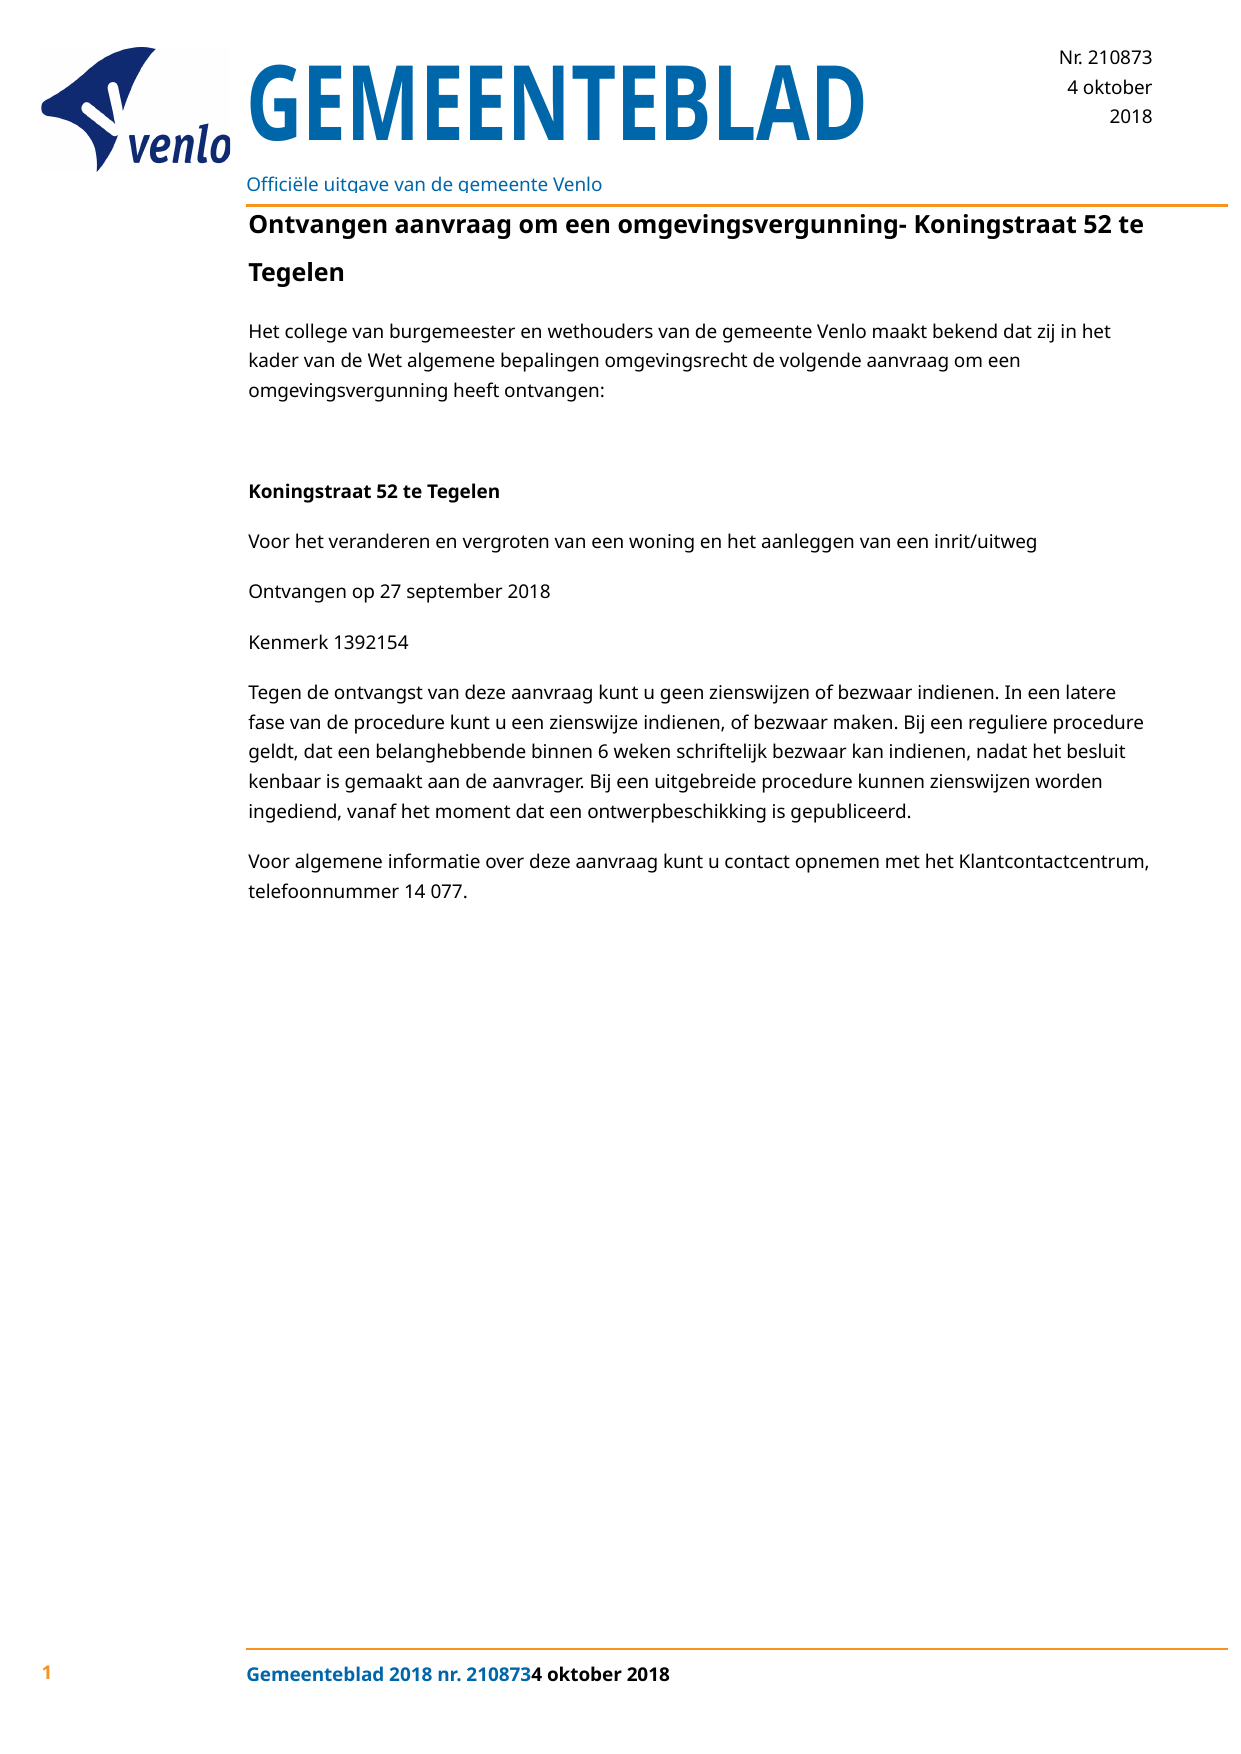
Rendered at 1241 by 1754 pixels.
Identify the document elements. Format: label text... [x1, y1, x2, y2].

text Kenmerk 1392154 [248, 629, 1152, 655]
text Ontvangen op 27 september 2018 [248, 579, 1152, 604]
text Voor het veranderen en vergroten van een woning en het aanleggen van een inrit/uitweg [248, 528, 1152, 554]
picture [41, 47, 231, 172]
text Voor algemene informatie over deze aanvraag kunt u contact opnemen met het Klantcontactcentrum, telefoonnummer 14 077. [248, 848, 1152, 904]
text Koningstraat 52 te Tegelen [248, 478, 1152, 504]
text Tegen de ontvangst van deze aanvraag kunt u geen zienswijzen of bezwaar indienen. In een latere fase van de procedure kunt u een zienswijze indienen, of bezwaar maken. Bij een reguliere procedure geldt, dat een belanghebbende binnen 6 weken schriftelijk bezwaar kan indienen, nadat het besluit kenbaar is gemaakt aan de aanvrager. Bij een uitgebreide procedure kunnen zienswijzen worden ingediend, vanaf het moment dat een ontwerpbeschikking is gepubliceerd. [248, 679, 1152, 824]
text Het college van burgemeester en wethouders van de gemeente Venlo maakt bekend dat zij in het kader van de Wet algemene bepalingen omgevingsrecht de volgende aanvraag om een omgevingsvergunning heeft ontvangen: [248, 318, 1152, 403]
text Ontvangen aanvraag om een omgevingsvergunning- Koningstraat 52 te Tegelen [248, 207, 1152, 288]
